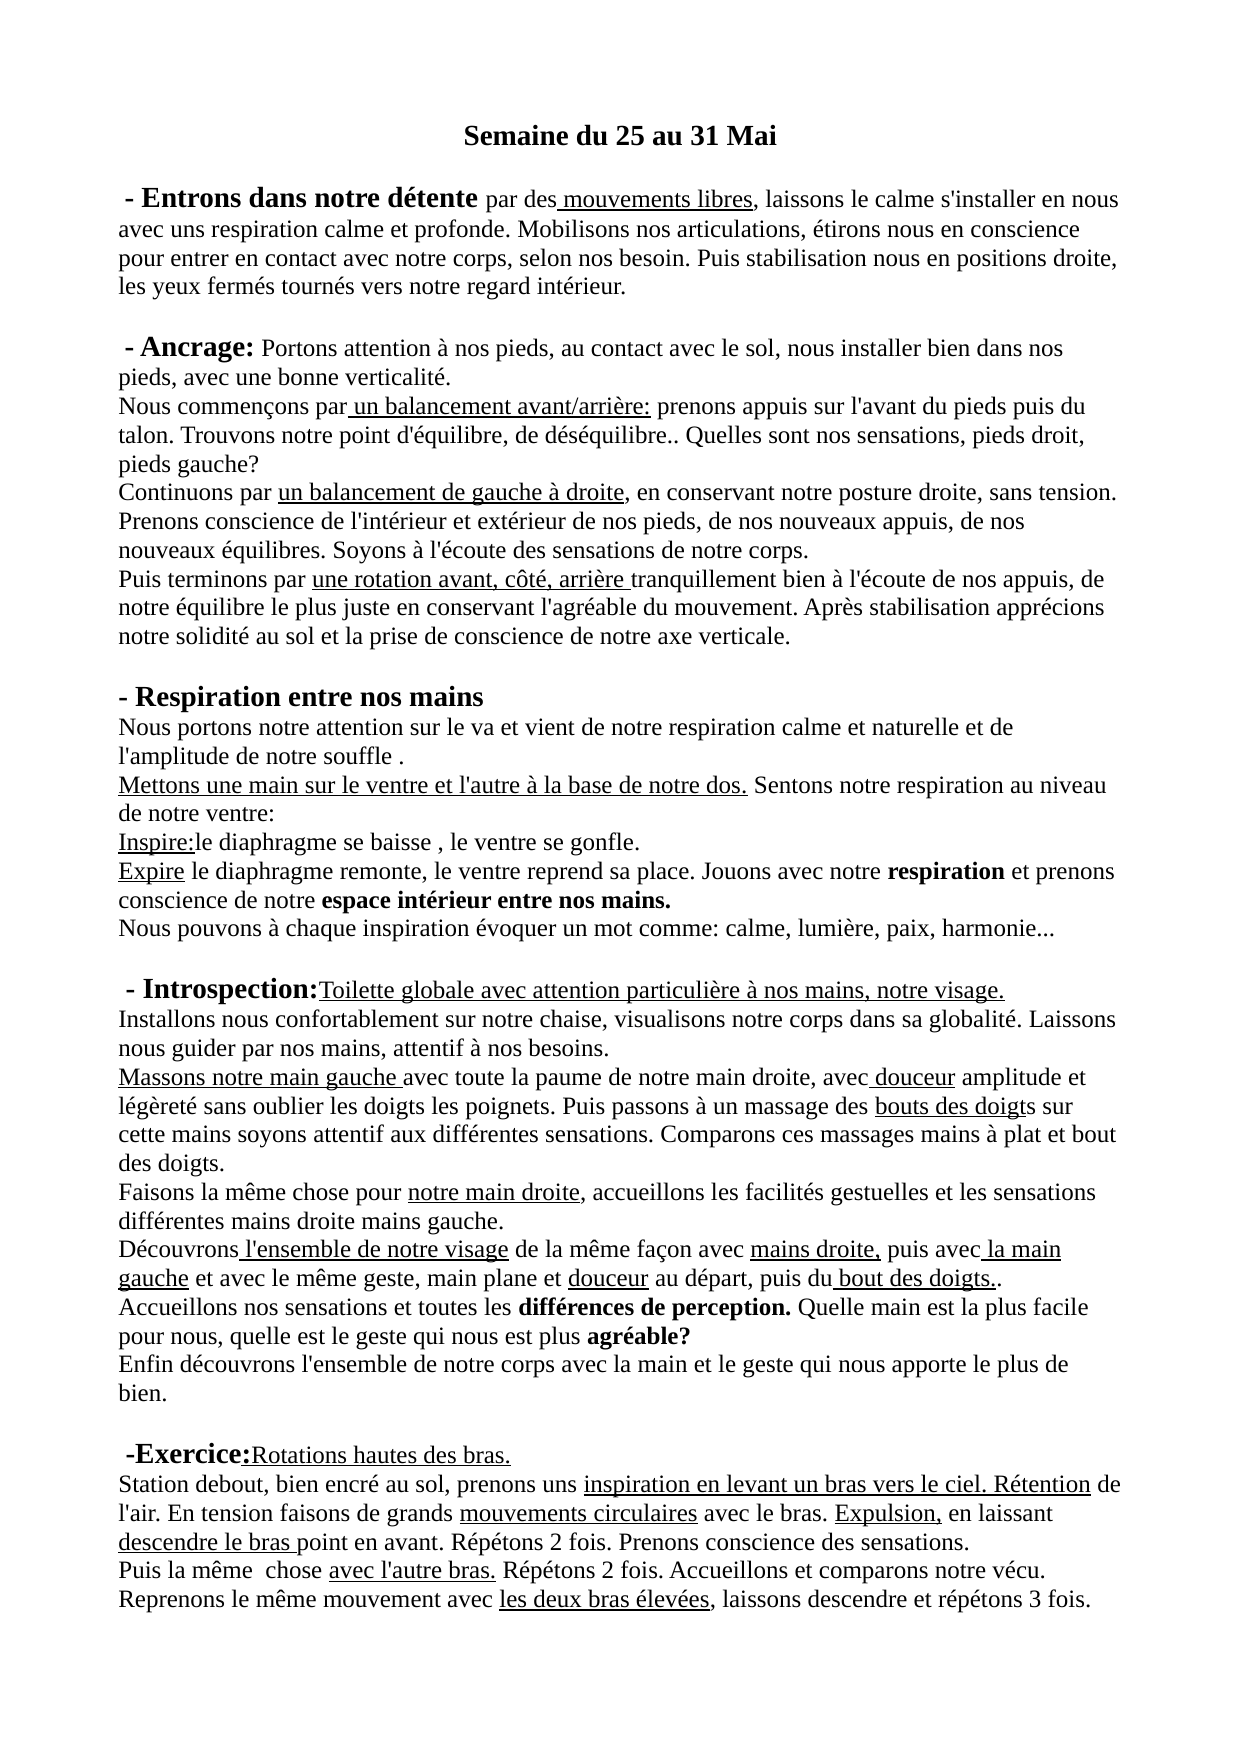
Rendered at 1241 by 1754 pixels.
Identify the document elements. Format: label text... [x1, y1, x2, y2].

text -Exercice:Rotations hautes des bras. [118, 1436, 1122, 1469]
text Installons nous confortablement sur notre chaise, visualisons notre corps dans sa globalité. Laissons nous guider par nos mains, attentif à nos besoins. [118, 1004, 1122, 1062]
text Puis la même chose avec l'autre bras. Répétons 2 fois. Accueillons et comparons notre vécu. [118, 1556, 1122, 1584]
text - Ancrage: Portons attention à nos pieds, au contact avec le sol, nous installer bien dans nos pieds, avec une bonne verticalité. [118, 329, 1122, 391]
text Mettons une main sur le ventre et l'autre à la base de notre dos. Sentons notre respiration au niveau de notre ventre: [118, 770, 1122, 827]
text Faisons la même chose pour notre main droite, accueillons les facilités gestuelles et les sensations différentes mains droite mains gauche. [118, 1177, 1122, 1234]
text Continuons par un balancement de gauche à droite, en conservant notre posture droite, sans tension. [118, 477, 1122, 506]
text - Respiration entre nos mains [118, 679, 1122, 712]
text Station debout, bien encré au sol, prenons uns inspiration en levant un bras vers le ciel. Rétention de l'air. En tension faisons de grands mouvements circulaires avec le bras. Expulsion, en laissant descendre le bras point en avant. Répétons 2 fois. Prenons conscience des sensations. [118, 1469, 1122, 1556]
text Nous pouvons à chaque inspiration évoquer un mot comme: calme, lumière, paix, harmonie... [118, 913, 1122, 942]
text Semaine du 25 au 31 Mai [118, 118, 1122, 152]
text Inspire:le diaphragme se baisse , le ventre se gonfle. [118, 827, 1122, 856]
text Enfin découvrons l'ensemble de notre corps avec la main et le geste qui nous apporte le plus de bien. [118, 1349, 1122, 1407]
text Nous portons notre attention sur le va et vient de notre respiration calme et naturelle et de l'amplitude de notre souffle . [118, 712, 1122, 770]
text Prenons conscience de l'intérieur et extérieur de nos pieds, de nos nouveaux appuis, de nos nouveaux équilibres. Soyons à l'écoute des sensations de notre corps. [118, 506, 1122, 564]
text Reprenons le même mouvement avec les deux bras élevées, laissons descendre et répétons 3 fois. [118, 1584, 1122, 1613]
text Massons notre main gauche avec toute la paume de notre main droite, avec douceur amplitude et légèreté sans oublier les doigts les poignets. Puis passons à un massage des bouts des doigts sur cette mains soyons attentif aux différentes sensations. Comparons ces massages mains à plat et bout des doigts. [118, 1062, 1122, 1177]
text Expire le diaphragme remonte, le ventre reprend sa place. Jouons avec notre respiration et prenons conscience de notre espace intérieur entre nos mains. [118, 856, 1122, 913]
text - Entrons dans notre détente par des mouvements libres, laissons le calme s'installer en nous avec uns respiration calme et profonde. Mobilisons nos articulations, étirons nous en conscience pour entrer en contact avec notre corps, selon nos besoin. Puis stabilisation nous en positions droite, les yeux fermés tournés vers notre regard intérieur. [118, 180, 1122, 300]
text Puis terminons par une rotation avant, côté, arrière tranquillement bien à l'écoute de nos appuis, de notre équilibre le plus juste en conservant l'agréable du mouvement. Après stabilisation apprécions notre solidité au sol et la prise de conscience de notre axe verticale. [118, 564, 1122, 650]
text - Introspection:Toilette globale avec attention particulière à nos mains, notre visage. [118, 971, 1122, 1004]
text Nous commençons par un balancement avant/arrière: prenons appuis sur l'avant du pieds puis du talon. Trouvons notre point d'équilibre, de déséquilibre.. Quelles sont nos sensations, pieds droit, pieds gauche? [118, 391, 1122, 477]
text Découvrons l'ensemble de notre visage de la même façon avec mains droite, puis avec la main gauche et avec le même geste, main plane et douceur au départ, puis du bout des doigts.. Accueillons nos sensations et toutes les différences de perception. Quelle main est la plus facile pour nous, quelle est le geste qui nous est plus agréable? [118, 1234, 1122, 1349]
